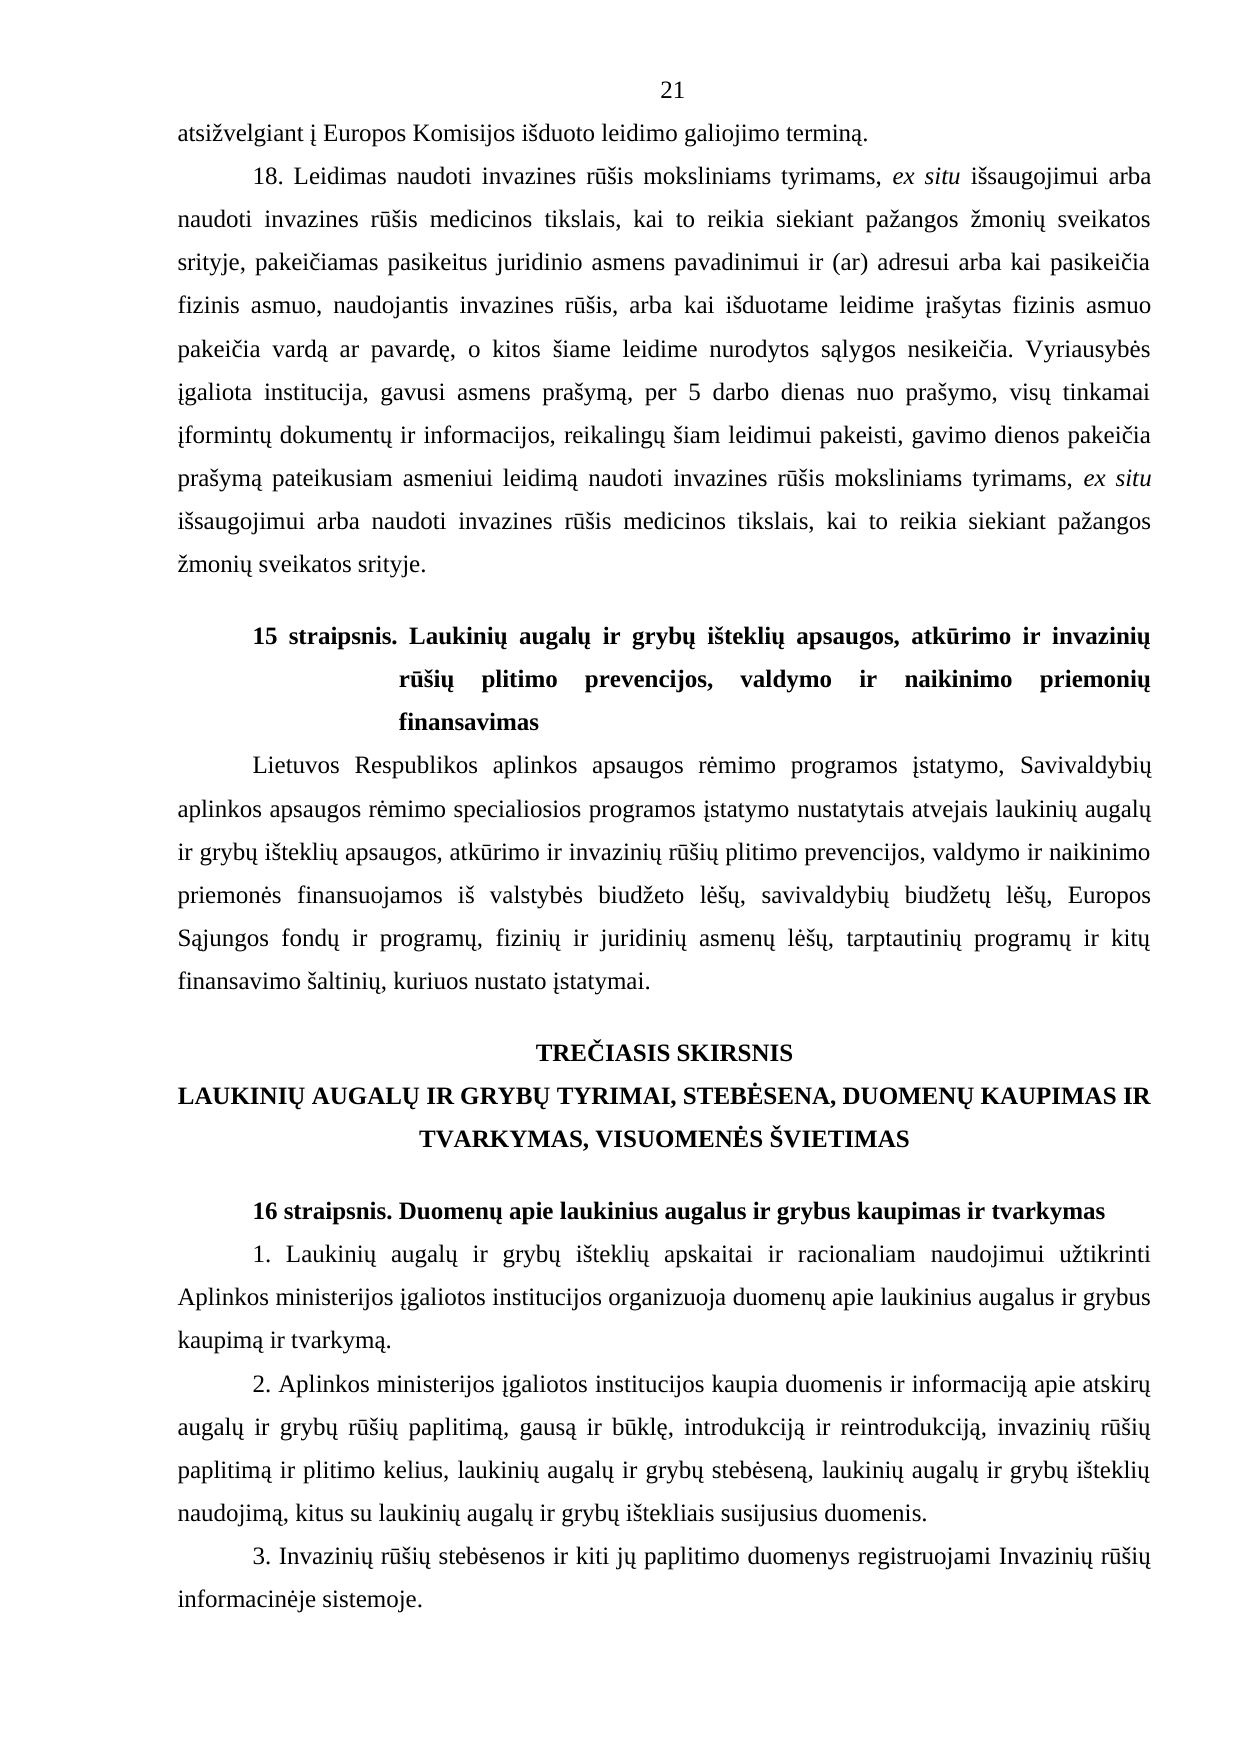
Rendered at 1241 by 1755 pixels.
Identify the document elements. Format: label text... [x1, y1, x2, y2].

text Lietuvos Respublikos aplinkos apsaugos rėmimo programos įstatymo, Savivaldybių aplinkos apsaugos rėmimo specialiosios programos įstatymo nustatytais atvejais laukinių augalų ir grybų išteklių apsaugos, atkūrimo ir invazinių rūšių plitimo prevencijos, valdymo ir naikinimo priemonės finansuojamos iš valstybės biudžeto lėšų, savivaldybių biudžetų lėšų, Europos Sąjungos fondų ir programų, fizinių ir juridinių asmenų lėšų, tarptautinių programų ir kitų finansavimo šaltinių, kuriuos nustato įstatymai. [177, 751, 1152, 995]
text 18. Leidimas naudoti invazines rūšis moksliniams tyrimams, ex situ išsaugojimui arba naudoti invazines rūšis medicinos tikslais, kai to reikia siekiant pažangos žmonių sveikatos srityje, pakeičiamas pasikeitus juridinio asmens pavadinimui ir (ar) adresui arba kai pasikeičia fizinis asmuo, naudojantis invazines rūšis, arba kai išduotame leidime įrašytas fizinis asmuo pakeičia vardą ar pavardę, o kitos šiame leidime nurodytos sąlygos nesikeičia. Vyriausybės įgaliota institucija, gavusi asmens prašymą, per 5 darbo dienas nuo prašymo, visų tinkamai įformintų dokumentų ir informacijos, reikalingų šiam leidimui pakeisti, gavimo dienos pakeičia prašymą pateikusiam asmeniui leidimą naudoti invazines rūšis moksliniams tyrimams, ex situ išsaugojimui arba naudoti invazines rūšis medicinos tikslais, kai to reikia siekiant pažangos žmonių sveikatos srityje. [177, 161, 1152, 578]
text LAUKINIŲ AUGALŲ IR GRYBŲ TYRIMAI, STEBĖSENA, DUOMENŲ KAUPIMAS IR TVARKYMAS, VISUOMENĖS ŠVIETIMAS [177, 1081, 1152, 1153]
text 16 straipsnis. Duomenų apie laukinius augalus ir grybus kaupimas ir tvarkymas [177, 1196, 1152, 1225]
text TREČIASIS SKIRSNIS [177, 1038, 1152, 1067]
text 3. Invazinių rūšių stebėsenos ir kiti jų paplitimo duomenys registruojami Invazinių rūšių informacinėje sistemoje. [177, 1541, 1152, 1613]
text atsižvelgiant į Europos Komisijos išduoto leidimo galiojimo terminą. [177, 118, 1152, 147]
text 1. Laukinių augalų ir grybų išteklių apskaitai ir racionaliam naudojimui užtikrinti Aplinkos ministerijos įgaliotos institucijos organizuoja duomenų apie laukinius augalus ir grybus kaupimą ir tvarkymą. [177, 1239, 1152, 1354]
text 15 straipsnis. Laukinių augalų ir grybų išteklių apsaugos, atkūrimo ir invazinių rūšių plitimo prevencijos, valdymo ir naikinimo priemonių finansavimas [252, 621, 1152, 736]
text 2. Aplinkos ministerijos įgaliotos institucijos kaupia duomenis ir informaciją apie atskirų augalų ir grybų rūšių paplitimą, gausą ir būklę, introdukciją ir reintrodukciją, invazinių rūšių paplitimą ir plitimo kelius, laukinių augalų ir grybų stebėseną, laukinių augalų ir grybų išteklių naudojimą, kitus su laukinių augalų ir grybų ištekliais susijusius duomenis. [177, 1369, 1152, 1527]
